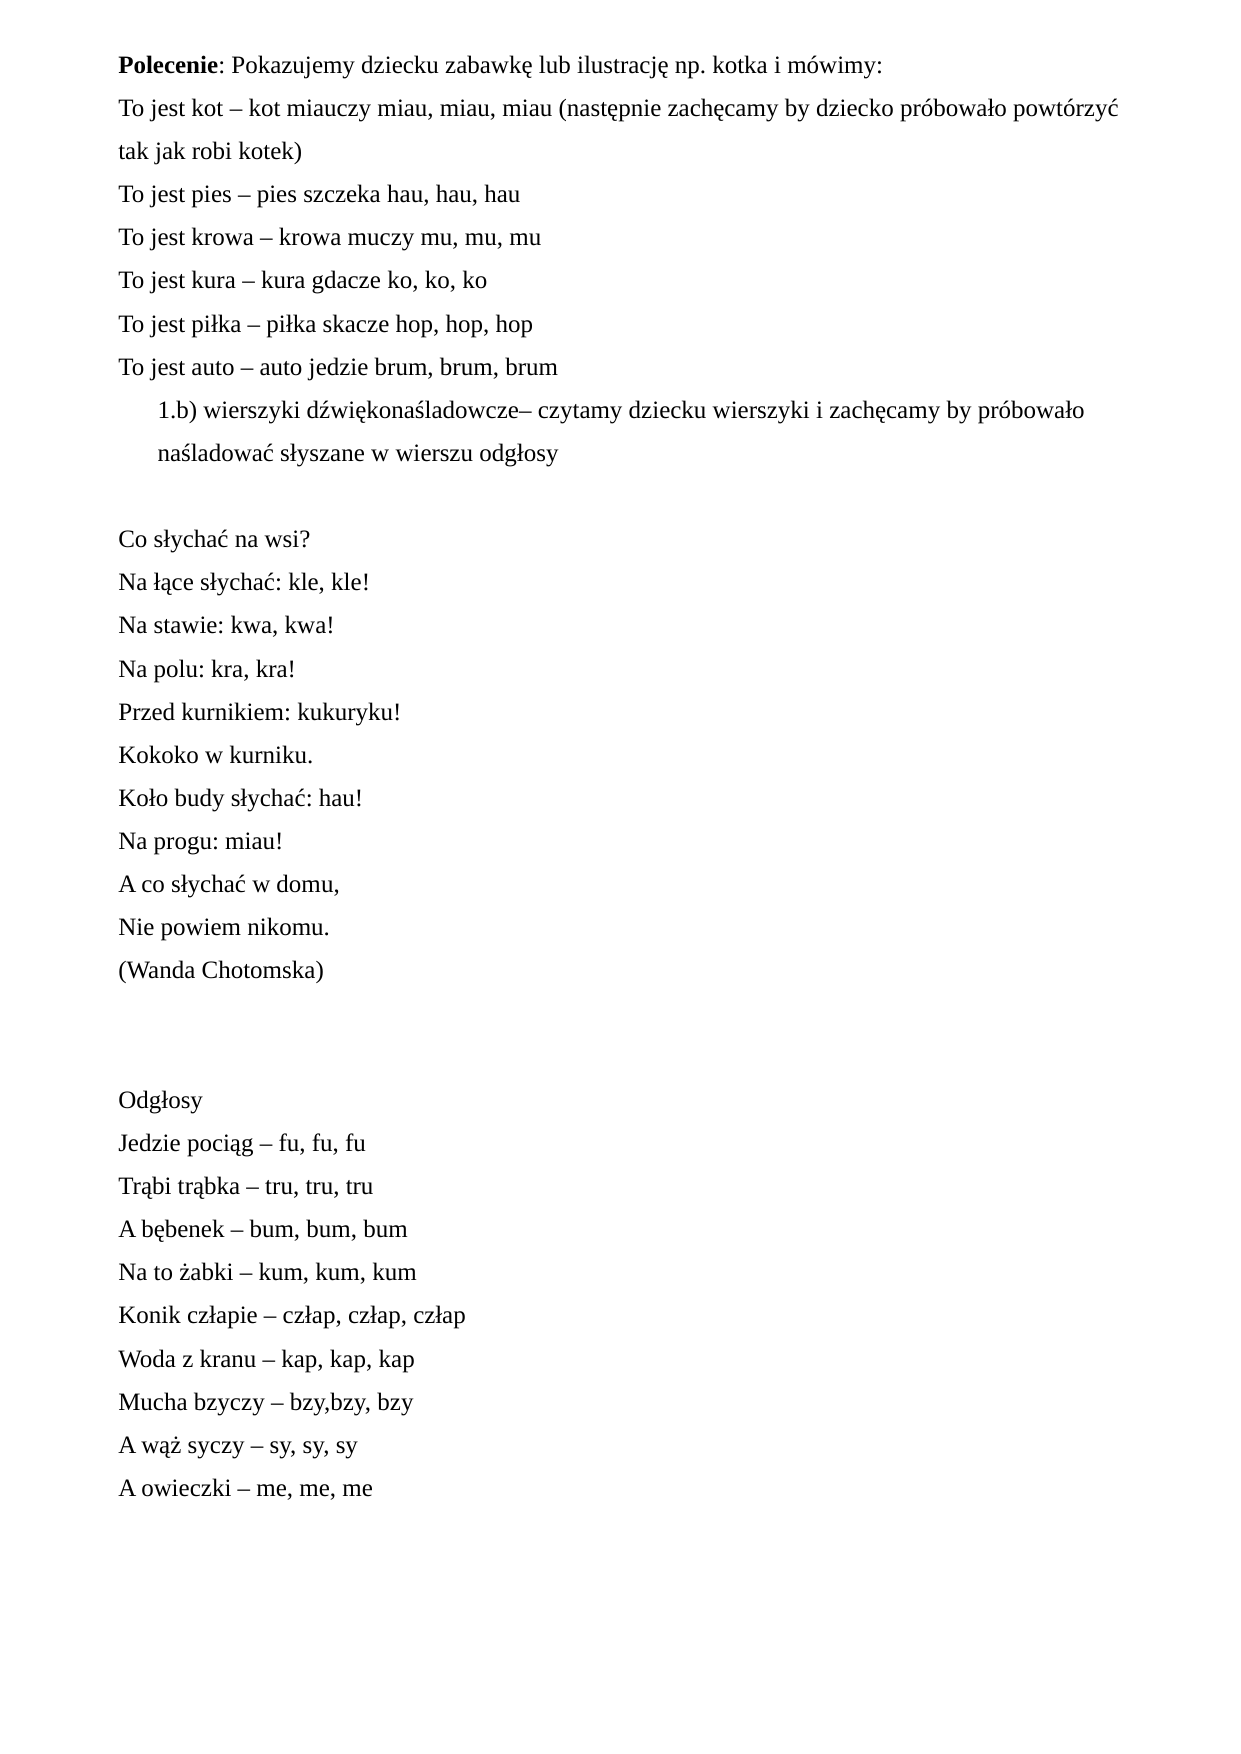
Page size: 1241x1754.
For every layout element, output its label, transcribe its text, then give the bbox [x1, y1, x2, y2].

list b) wierszyki dźwiękonaśladowcze– czytamy dziecku wierszyki i zachęcamy by próbowało naśladować słyszane w wierszu odgłosy [118, 395, 1122, 467]
text Na stawie: kwa, kwa! [118, 611, 1122, 639]
text Na polu: kra, kra! [118, 654, 1122, 682]
text Trąbi trąbka – tru, tru, tru [118, 1171, 1122, 1200]
text A co słychać w domu, [118, 869, 1122, 898]
text Na to żabki – kum, kum, kum [118, 1257, 1122, 1286]
text Koło budy słychać: hau! [118, 783, 1122, 812]
text To jest kot – kot miauczy miau, miau, miau (następnie zachęcamy by dziecko próbowało powtórzyć tak jak robi kotek) [118, 93, 1122, 165]
text To jest kura – kura gdacze ko, ko, ko [118, 266, 1122, 294]
text A wąż syczy – sy, sy, sy [118, 1430, 1122, 1459]
text To jest pies – pies szczeka hau, hau, hau [118, 179, 1122, 208]
text Na progu: miau! [118, 826, 1122, 855]
text A bębenek – bum, bum, bum [118, 1214, 1122, 1243]
text To jest krowa – krowa muczy mu, mu, mu [118, 222, 1122, 251]
text Woda z kranu – kap, kap, kap [118, 1344, 1122, 1372]
text Kokoko w kurniku. [118, 740, 1122, 769]
text Przed kurnikiem: kukuryku! [118, 697, 1122, 726]
text Na łące słychać: kle, kle! [118, 567, 1122, 596]
text (Wanda Chotomska) [118, 956, 1122, 984]
text Mucha bzyczy – bzy,bzy, bzy [118, 1387, 1122, 1416]
text To jest piłka – piłka skacze hop, hop, hop [118, 309, 1122, 337]
text Jedzie pociąg – fu, fu, fu [118, 1128, 1122, 1157]
text Nie powiem nikomu. [118, 912, 1122, 941]
text Odgłosy [118, 1085, 1122, 1114]
text Konik człapie – człap, człap, człap [118, 1301, 1122, 1329]
text To jest auto – auto jedzie brum, brum, brum [118, 352, 1122, 381]
text Polecenie: Pokazujemy dziecku zabawkę lub ilustrację np. kotka i mówimy: [118, 50, 1122, 79]
text Co słychać na wsi? [118, 524, 1122, 553]
text A owieczki – me, me, me [118, 1473, 1122, 1502]
